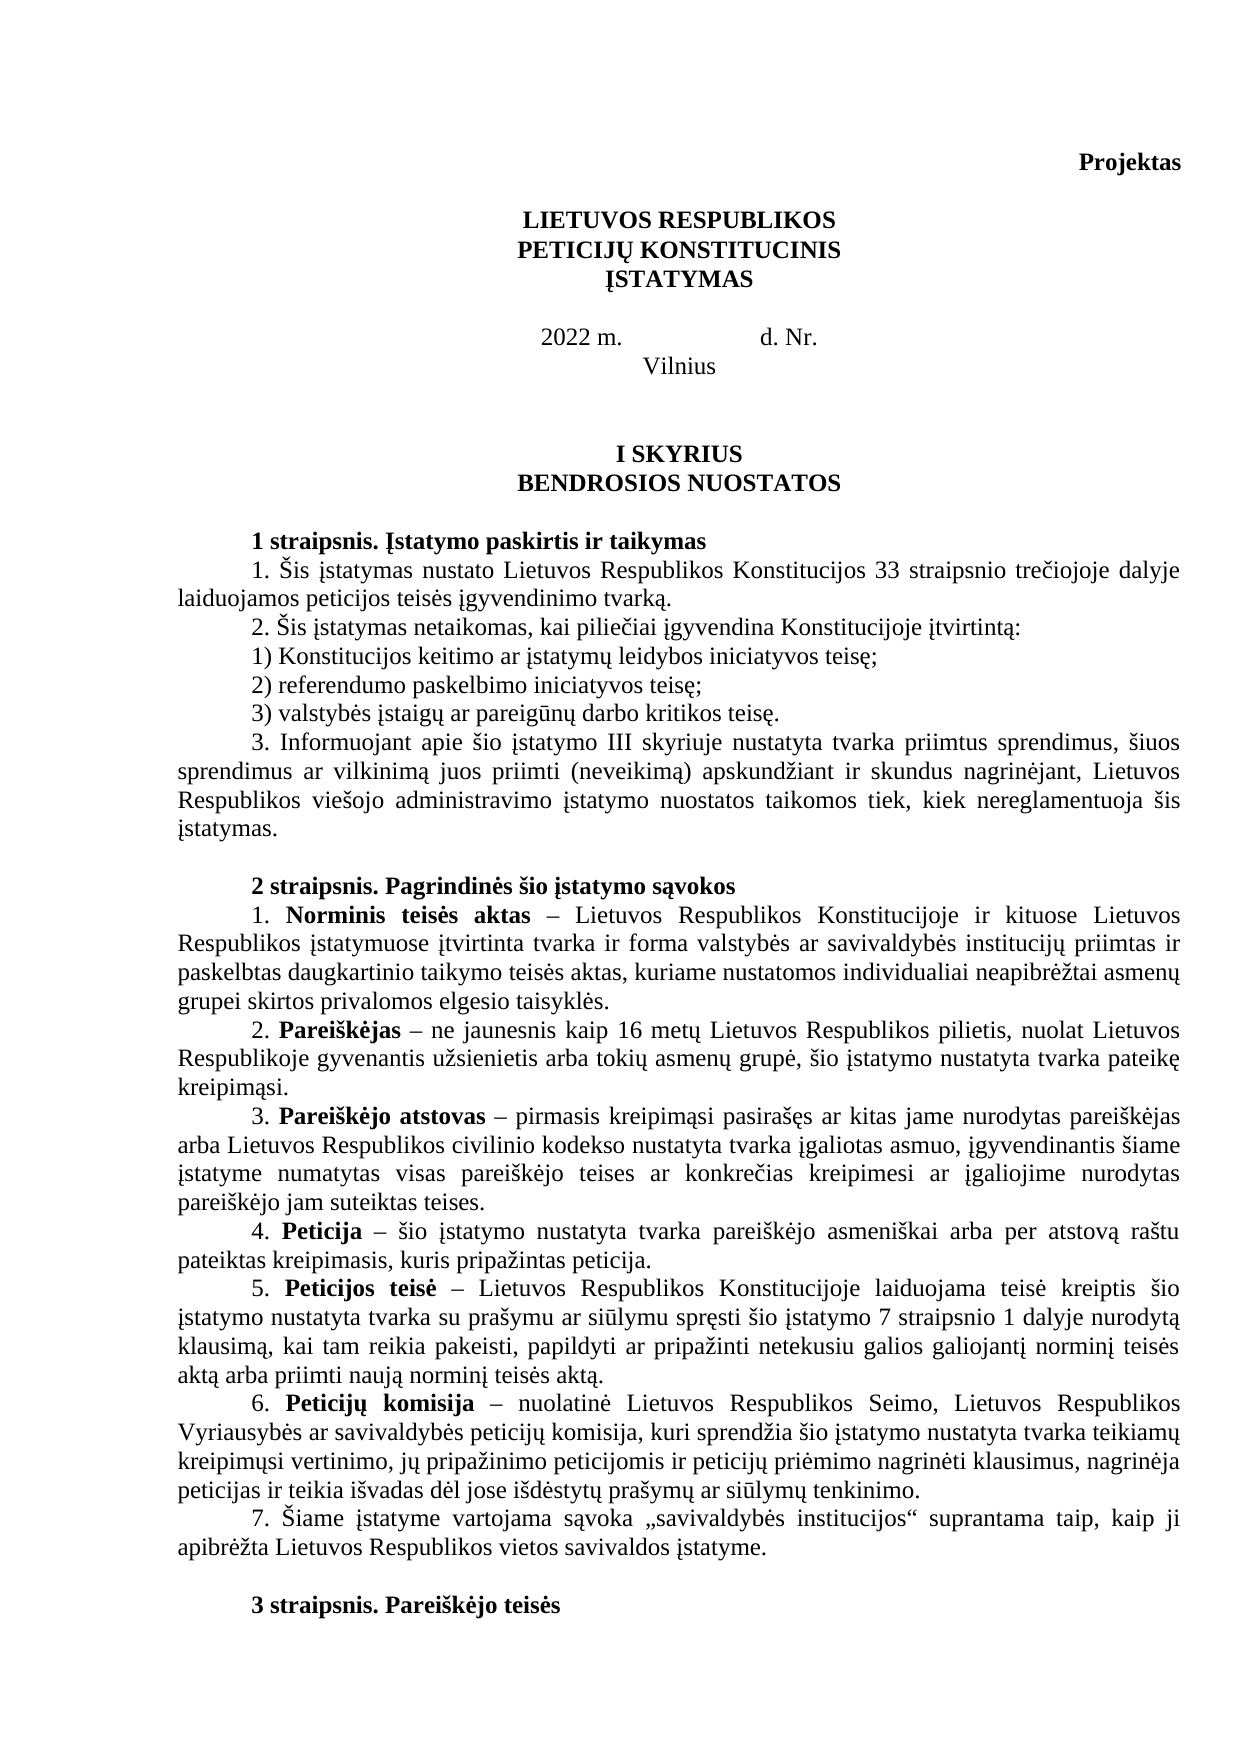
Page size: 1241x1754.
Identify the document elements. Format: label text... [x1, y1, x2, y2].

text 4. Peticija – šio įstatymo nustatyta tvarka pareiškėjo asmeniškai arba per atstovą raštu pateiktas kreipimasis, kuris pripažintas peticija. [177, 1216, 1181, 1273]
text 3. Informuojant apie šio įstatymo III skyriuje nustatyta tvarka priimtus sprendimus, šiuos sprendimus ar vilkinimą juos priimti (neveikimą) apskundžiant ir skundus nagrinėjant, Lietuvos Respublikos viešojo administravimo įstatymo nuostatos taikomos tiek, kiek nereglamentuoja šis įstatymas. [177, 727, 1181, 842]
text 3 straipsnis. Pareiškėjo teisės [177, 1590, 1181, 1618]
text LIETUVOS RESPUBLIKOS [177, 205, 1181, 234]
text ĮSTATYMAS [177, 263, 1181, 293]
text 2) referendumo paskelbimo iniciatyvos teisę; [177, 670, 1181, 698]
text 2. Pareiškėjas – ne jaunesnis kaip 16 metų Lietuvos Respublikos pilietis, nuolat Lietuvos Respublikoje gyvenantis užsienietis arba tokių asmenų grupė, šio įstatymo nustatyta tvarka pateikę kreipimąsi. [177, 1015, 1181, 1101]
text I SKYRIUS [177, 438, 1181, 468]
text 2 straipsnis. Pagrindinės šio įstatymo sąvokos [177, 871, 1181, 900]
text 1 straipsnis. Įstatymo paskirtis ir taikymas [177, 526, 1181, 555]
text Projektas [177, 147, 1181, 176]
text Vilnius [177, 351, 1181, 380]
text 5. Peticijos teisė – Lietuvos Respublikos Konstitucijoje laiduojama teisė kreiptis šio įstatymo nustatyta tvarka su prašymu ar siūlymu spręsti šio įstatymo 7 straipsnio 1 dalyje nurodytą klausimą, kai tam reikia pakeisti, papildyti ar pripažinti netekusiu galios galiojantį norminį teisės aktą arba priimti naują norminį teisės aktą. [177, 1273, 1181, 1388]
text 1. Šis įstatymas nustato Lietuvos Respublikos Konstitucijos 33 straipsnio trečiojoje dalyje laiduojamos peticijos teisės įgyvendinimo tvarką. [177, 555, 1181, 612]
text 2. Šis įstatymas netaikomas, kai piliečiai įgyvendina Konstitucijoje įtvirtintą: [177, 612, 1181, 641]
text 1. Norminis teisės aktas – Lietuvos Respublikos Konstitucijoje ir kituose Lietuvos Respublikos įstatymuose įtvirtinta tvarka ir forma valstybės ar savivaldybės institucijų priimtas ir paskelbtas daugkartinio taikymo teisės aktas, kuriame nustatomos individualiai neapibrėžtai asmenų grupei skirtos privalomos elgesio taisyklės. [177, 900, 1181, 1015]
text BENDROSIOS NUOSTATOS [177, 468, 1181, 497]
text PETICIJŲ KONSTITUCINIS [177, 234, 1181, 263]
text 7. Šiame įstatyme vartojama sąvoka „savivaldybės institucijos“ suprantama taip, kaip ji apibrėžta Lietuvos Respublikos vietos savivaldos įstatyme. [177, 1503, 1181, 1561]
text 3) valstybės įstaigų ar pareigūnų darbo kritikos teisę. [177, 698, 1181, 727]
text 6. Peticijų komisija – nuolatinė Lietuvos Respublikos Seimo, Lietuvos Respublikos Vyriausybės ar savivaldybės peticijų komisija, kuri sprendžia šio įstatymo nustatyta tvarka teikiamų kreipimųsi vertinimo, jų pripažinimo peticijomis ir peticijų priėmimo nagrinėti klausimus, nagrinėja peticijas ir teikia išvadas dėl jose išdėstytų prašymų ar siūlymų tenkinimo. [177, 1388, 1181, 1503]
text 1) Konstitucijos keitimo ar įstatymų leidybos iniciatyvos teisę; [177, 641, 1181, 670]
text 2022 m. d. Nr. [177, 322, 1181, 351]
text 3. Pareiškėjo atstovas – pirmasis kreipimąsi pasirašęs ar kitas jame nurodytas pareiškėjas arba Lietuvos Respublikos civilinio kodekso nustatyta tvarka įgaliotas asmuo, įgyvendinantis šiame įstatyme numatytas visas pareiškėjo teises ar konkrečias kreipimesi ar įgaliojime nurodytas pareiškėjo jam suteiktas teises. [177, 1101, 1181, 1216]
